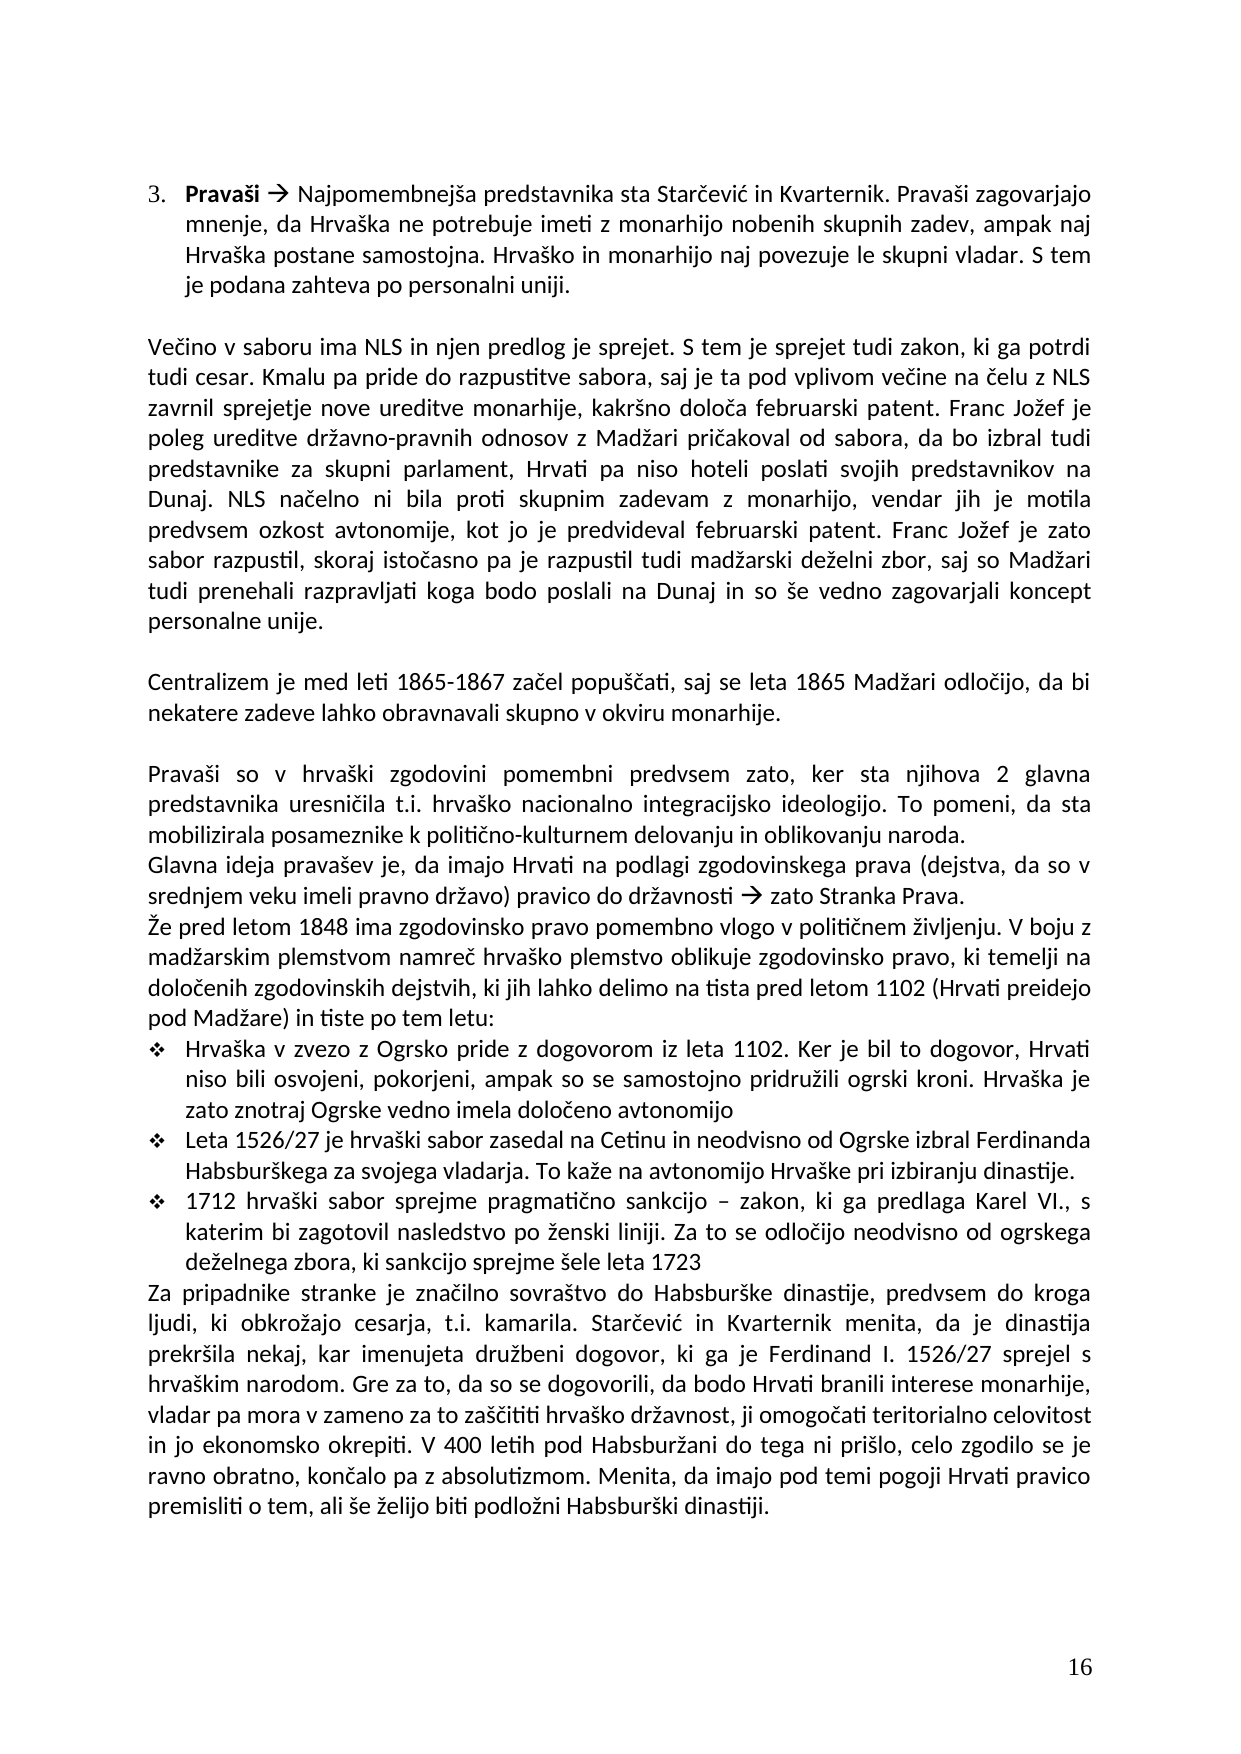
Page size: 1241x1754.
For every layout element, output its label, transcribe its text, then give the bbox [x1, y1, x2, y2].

list Leta 1526/27 je hrvaški sabor zasedal na Cetinu in neodvisno od Ogrske izbral Ferdinanda Habsburškega za svojega vladarja. To kaže na avtonomijo Hrvaške pri izbiranju dinastije. [148, 1124, 1093, 1185]
list 1712 hrvaški sabor sprejme pragmatično sankcijo – zakon, ki ga predlaga Karel VI., s katerim bi zagotovil nasledstvo po ženski liniji. Za to se odločijo neodvisno od ogrskega deželnega zbora, ki sankcijo sprejme šele leta 1723 [148, 1185, 1093, 1277]
text Glavna ideja pravašev je, da imajo Hrvati na podlagi zgodovinskega prava (dejstva, da so v srednjem veku imeli pravno državo) pravico do državnosti  zato Stranka Prava. [148, 849, 1093, 911]
text Večino v saboru ima NLS in njen predlog je sprejet. S tem je sprejet tudi zakon, ki ga potrdi tudi cesar. Kmalu pa pride do razpustitve sabora, saj je ta pod vplivom večine na čelu z NLS zavrnil sprejetje nove ureditve monarhije, kakršno določa februarski patent. Franc Jožef je poleg ureditve državno-pravnih odnosov z Madžari pričakoval od sabora, da bo izbral tudi predstavnike za skupni parlament, Hrvati pa niso hoteli poslati svojih predstavnikov na Dunaj. NLS načelno ni bila proti skupnim zadevam z monarhijo, vendar jih je motila predvsem ozkost avtonomije, kot jo je predvideval februarski patent. Franc Jožef je zato sabor razpustil, skoraj istočasno pa je razpustil tudi madžarski deželni zbor, saj so Madžari tudi prenehali razpravljati koga bodo poslali na Dunaj in so še vedno zagovarjali koncept personalne unije. [148, 331, 1093, 636]
text Za pripadnike stranke je značilno sovraštvo do Habsburške dinastije, predvsem do kroga ljudi, ki obkrožajo cesarja, t.i. kamarila. Starčević in Kvarternik menita, da je dinastija prekršila nekaj, kar imenujeta družbeni dogovor, ki ga je Ferdinand I. 1526/27 sprejel s hrvaškim narodom. Gre za to, da so se dogovorili, da bodo Hrvati branili interese monarhije, vladar pa mora v zameno za to zaščititi hrvaško državnost, ji omogočati teritorialno celovitost in jo ekonomsko okrepiti. V 400 letih pod Habsburžani do tega ni prišlo, celo zgodilo se je ravno obratno, končalo pa z absolutizmom. Menita, da imajo pod temi pogoji Hrvati pravico premisliti o tem, ali še želijo biti podložni Habsburški dinastiji. [148, 1277, 1093, 1521]
text Pravaši so v hrvaški zgodovini pomembni predvsem zato, ker sta njihova 2 glavna predstavnika uresničila t.i. hrvaško nacionalno integracijsko ideologijo. To pomeni, da sta mobilizirala posameznike k politično-kulturnem delovanju in oblikovanju naroda. [148, 758, 1093, 849]
text Že pred letom 1848 ima zgodovinsko pravo pomembno vlogo v političnem življenju. V boju z madžarskim plemstvom namreč hrvaško plemstvo oblikuje zgodovinsko pravo, ki temelji na določenih zgodovinskih dejstvih, ki jih lahko delimo na tista pred letom 1102 (Hrvati preidejo pod Madžare) in tiste po tem letu: [148, 911, 1093, 1033]
text Centralizem je med leti 1865-1867 začel popuščati, saj se leta 1865 Madžari odločijo, da bi nekatere zadeve lahko obravnavali skupno v okviru monarhije. [148, 666, 1093, 727]
list Hrvaška v zvezo z Ogrsko pride z dogovorom iz leta 1102. Ker je bil to dogovor, Hrvati niso bili osvojeni, pokorjeni, ampak so se samostojno pridružili ogrski kroni. Hrvaška je zato znotraj Ogrske vedno imela določeno avtonomijo [148, 1033, 1093, 1124]
list Pravaši  Najpomembnejša predstavnika sta Starčević in Kvarternik. Pravaši zagovarjajo mnenje, da Hrvaška ne potrebuje imeti z monarhijo nobenih skupnih zadev, ampak naj Hrvaška postane samostojna. Hrvaško in monarhijo naj povezuje le skupni vladar. S tem je podana zahteva po personalni uniji. [148, 178, 1093, 300]
